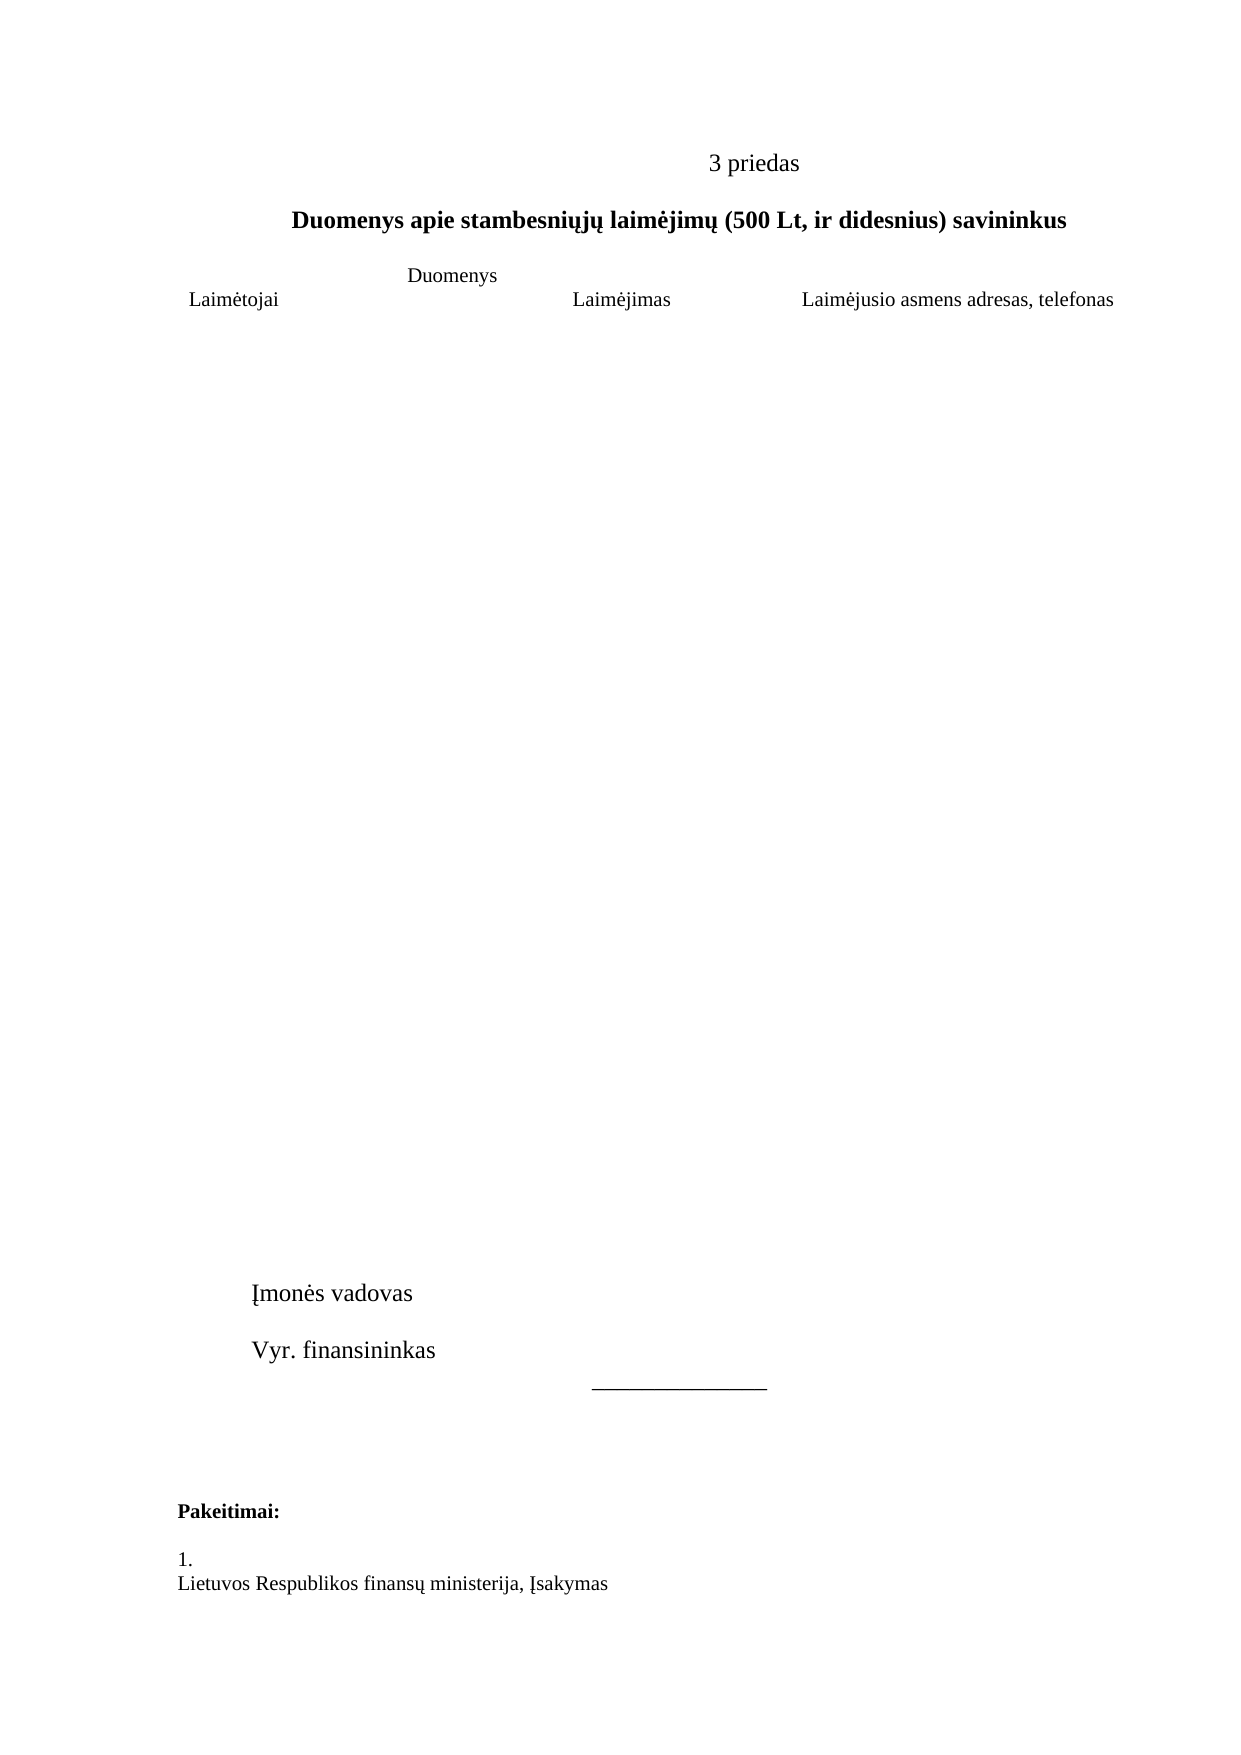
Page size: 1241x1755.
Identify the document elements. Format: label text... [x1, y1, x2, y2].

table_cell [509, 575, 734, 599]
table_cell [177, 1153, 508, 1177]
table_cell [177, 503, 508, 527]
table_cell [735, 1009, 1181, 1033]
table_cell [735, 960, 1181, 984]
table_cell [177, 768, 508, 792]
table_cell [177, 960, 508, 984]
table_header Laimėjimas [509, 263, 734, 311]
table_cell [177, 335, 508, 359]
table_cell [177, 600, 508, 623]
table_cell [735, 1105, 1181, 1129]
table_cell [177, 744, 508, 768]
table_cell [509, 383, 734, 407]
table_cell [177, 359, 508, 383]
table_cell [509, 720, 734, 744]
table_cell [735, 792, 1181, 816]
table_cell [735, 696, 1181, 720]
table_cell [509, 551, 734, 575]
table_cell [735, 527, 1181, 551]
table_cell [735, 600, 1181, 623]
text Lietuvos Respublikos finansų ministerija, Įsakymas [177, 1571, 1181, 1595]
table_cell [177, 840, 508, 864]
table_cell [509, 1153, 734, 1177]
table_cell [177, 311, 508, 335]
table_cell [509, 503, 734, 527]
table_cell [735, 359, 1181, 383]
table_cell [735, 1201, 1181, 1225]
table_cell [177, 455, 508, 479]
table_cell [509, 455, 734, 479]
table_cell [735, 503, 1181, 527]
table_cell [735, 864, 1181, 888]
table_cell [509, 311, 734, 335]
table_cell [735, 311, 1181, 335]
table_cell [509, 359, 734, 383]
text 1. [177, 1547, 1181, 1571]
table_cell [177, 1105, 508, 1129]
table_cell [177, 479, 508, 503]
table_cell [735, 1081, 1181, 1105]
table_cell [509, 768, 734, 792]
table_cell [735, 551, 1181, 575]
table_cell [735, 744, 1181, 768]
table_cell [509, 527, 734, 551]
table_cell [509, 1009, 734, 1033]
text Vyr. finansininkas [177, 1335, 1181, 1364]
table_cell [735, 383, 1181, 407]
table_cell [177, 1177, 508, 1201]
table_cell [177, 575, 508, 599]
table_cell [735, 431, 1181, 455]
table_cell [177, 864, 508, 888]
table_cell [509, 479, 734, 503]
table_cell [509, 648, 734, 672]
table_cell [735, 912, 1181, 936]
table_cell [509, 816, 734, 840]
table_cell [735, 648, 1181, 672]
table_cell [177, 816, 508, 840]
table_cell [177, 1201, 508, 1225]
table_cell [735, 768, 1181, 792]
table_cell [735, 624, 1181, 648]
table_cell [509, 1225, 734, 1249]
table_cell [177, 1129, 508, 1153]
table_cell [177, 383, 508, 407]
table_cell [177, 936, 508, 960]
table_cell [509, 744, 734, 768]
table_cell [177, 1225, 508, 1249]
table_cell [735, 816, 1181, 840]
table_cell [177, 1033, 508, 1057]
table_cell [177, 648, 508, 672]
table_cell [735, 335, 1181, 359]
table_cell [509, 431, 734, 455]
table_cell [735, 672, 1181, 696]
text Įmonės vadovas [177, 1278, 1181, 1307]
table_cell [177, 1009, 508, 1033]
table_cell [509, 1129, 734, 1153]
table_cell [735, 1177, 1181, 1201]
table_cell [177, 624, 508, 648]
table_cell [509, 407, 734, 431]
table_cell [509, 1177, 734, 1201]
table_cell [509, 985, 734, 1008]
table_header Duomenys Laimėtojai [177, 263, 508, 311]
table_cell [735, 455, 1181, 479]
table_cell [509, 840, 734, 864]
text ______________ [177, 1364, 1181, 1393]
table_cell [509, 624, 734, 648]
table_cell [509, 912, 734, 936]
text Duomenys apie stambesniųjų laimėjimų (500 Lt, ir didesnius) savininkus [177, 205, 1181, 234]
table_cell [509, 600, 734, 623]
table_cell [735, 1153, 1181, 1177]
table_cell [509, 1033, 734, 1057]
table_cell [509, 960, 734, 984]
table_cell [735, 840, 1181, 864]
table_cell [177, 888, 508, 912]
table_cell [735, 407, 1181, 431]
table_cell [735, 720, 1181, 744]
table_cell [177, 407, 508, 431]
table_cell [177, 1081, 508, 1105]
table_cell [509, 1201, 734, 1225]
table_cell [509, 335, 734, 359]
table_cell [735, 888, 1181, 912]
table_cell [735, 985, 1181, 1008]
table_cell [177, 431, 508, 455]
table_cell [509, 1057, 734, 1081]
table_cell [509, 672, 734, 696]
table_cell [177, 912, 508, 936]
table_cell [509, 888, 734, 912]
table_cell [509, 792, 734, 816]
table_cell [177, 551, 508, 575]
table_cell [735, 936, 1181, 960]
table_cell [735, 1057, 1181, 1081]
table_cell [735, 1225, 1181, 1249]
table_cell [509, 1081, 734, 1105]
table_cell [509, 864, 734, 888]
table_cell [177, 1057, 508, 1081]
table_cell [177, 696, 508, 720]
table_cell [509, 936, 734, 960]
table_cell [509, 696, 734, 720]
table_cell [177, 985, 508, 1008]
table_cell [177, 672, 508, 696]
table_cell [735, 575, 1181, 599]
text 3 priedas [177, 148, 1181, 176]
table_cell [735, 479, 1181, 503]
table_header Laimėjusio asmens adresas, telefonas [735, 263, 1181, 311]
text Pakeitimai: [177, 1498, 1181, 1523]
table_cell [735, 1129, 1181, 1153]
table_cell [177, 527, 508, 551]
table_cell [177, 792, 508, 816]
table_cell [509, 1105, 734, 1129]
table_cell [177, 720, 508, 744]
table_cell [735, 1033, 1181, 1057]
